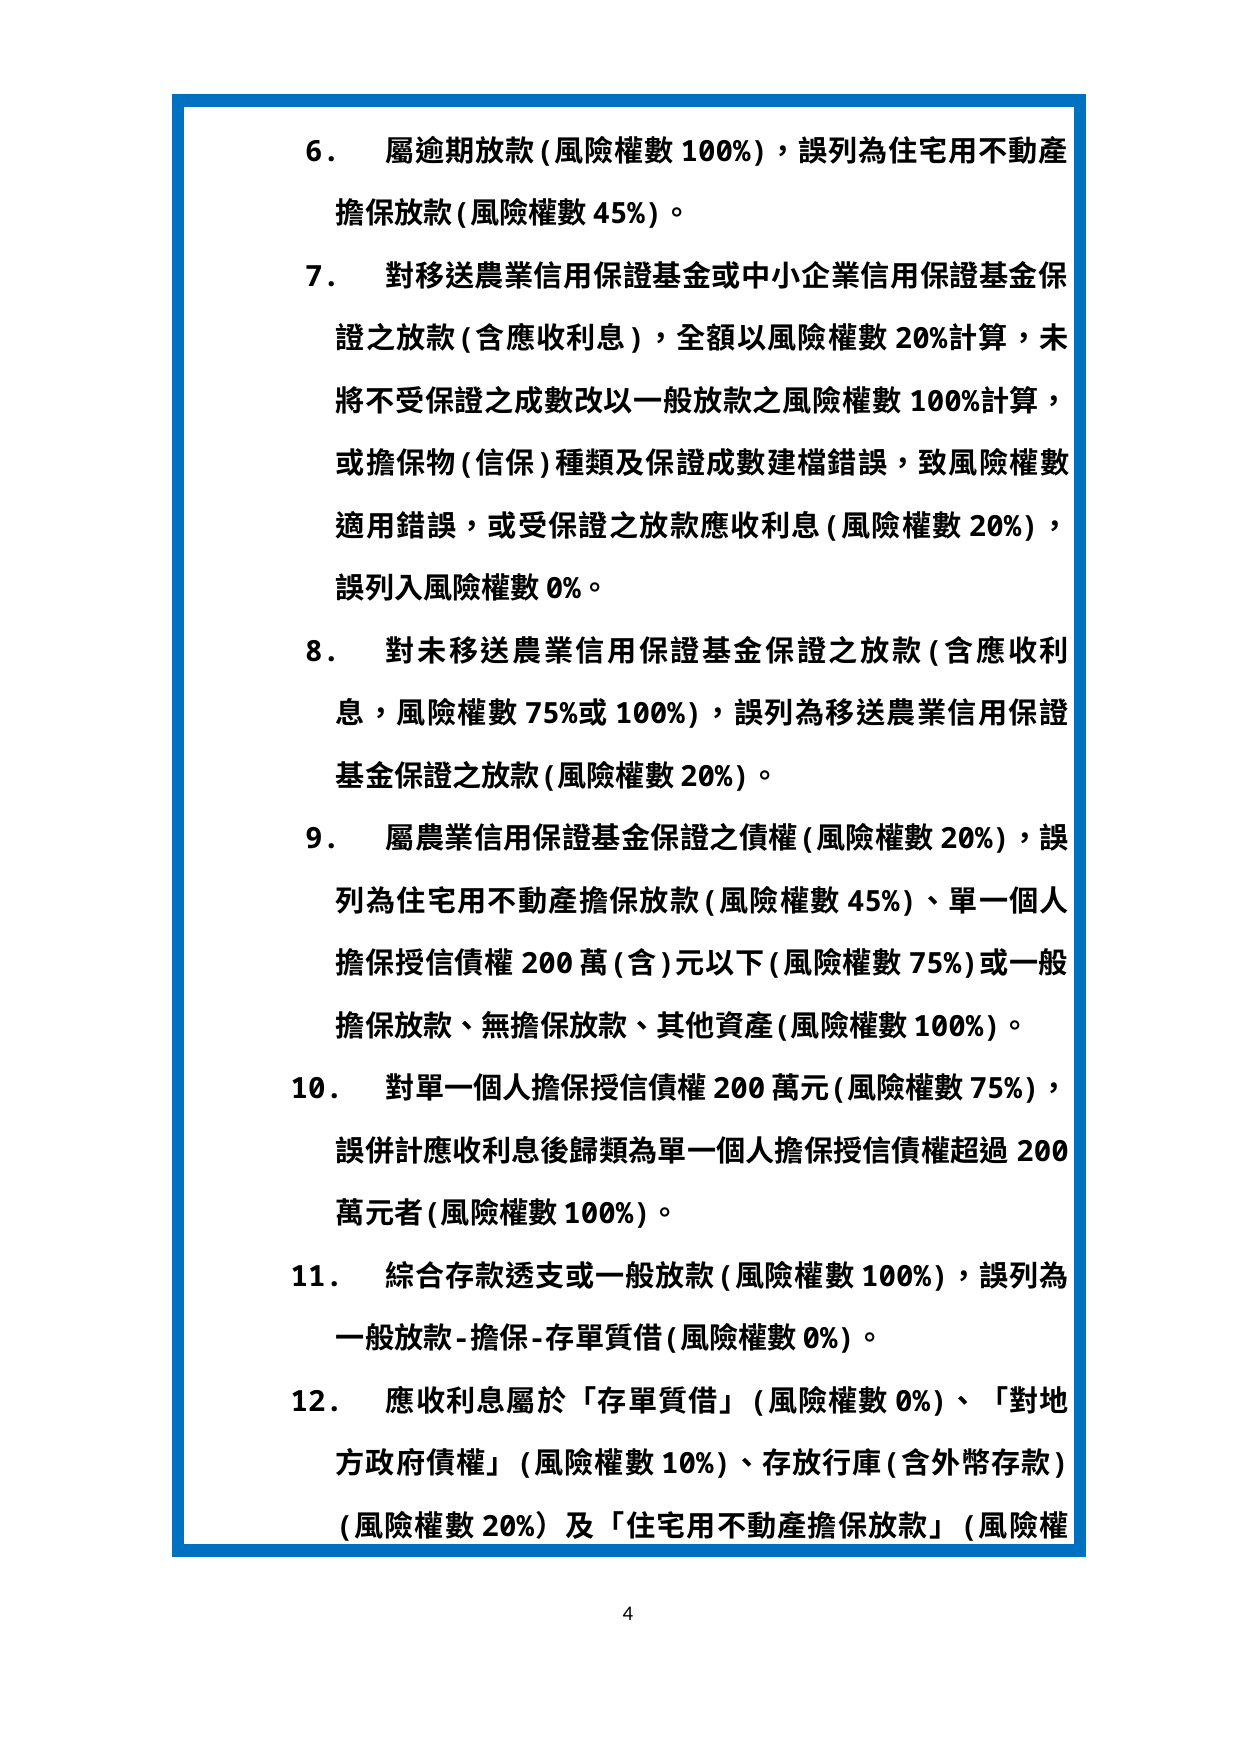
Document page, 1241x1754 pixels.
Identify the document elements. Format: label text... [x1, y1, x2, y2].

table_header 態樣二：資本適足率申報錯誤： 可能遭受損失未列入特定損失，並自合格淨值及風險性資產總額扣除。 特定損失金額評估有誤，致得列入第二類資本之備抵呆帳及營業準備錯誤。 對擔保品屬性(營業處所、托兒所、教會、按摩院、農糧產品加工室、倉庫、空地、漁塭、廠房、店舖、長照機構、汽車駕訓班、遊藝場、診所、咖啡館、農業改良場或出租營業使用)非屬住宅用不動產擔保放款(含應收利息)，誤列為住宅用不動產擔保放款(風險權數45%)，經分別調整為對單一個人擔保授信債權200萬(含)元以下(風險權數75%)或200萬元以上(風險權數100%)或一般放款(風險權數100%)。 住宅用不動產擔保放款，其貸放餘額超逾不動產鑑價金額之無擔保(或副擔保)部分，誤列為住宅用不動產(風險權數45%)，改以一般放款之風險權數100%計算。 對擔保品屬住宅用不動產擔保放款(風險權數45%)，誤列為存單質借放款(風險權數0%)或一般放款(風險權數100%)或移送農業信用保證基金保證放款(風險權數20%)或單一個人擔保授信債權200萬(含)元以下(風險權數75%)或超過200萬元以上(風險權數100%)。 屬逾期放款(風險權數100%)，誤列為住宅用不動產擔保放款(風險權數45%)。 對移送農業信用保證基金或中小企業信用保證基金保證之放款(含應收利息)，全額以風險權數20%計算，未將不受保證之成數改以一般放款之風險權數100%計算，或擔保物(信保)種類及保證成數建檔錯誤，致風險權數適用錯誤，或受保證之放款應收利息(風險權數20%)，誤列入風險權數0%。 對未移送農業信用保證基金保證之放款(含應收利息，風險權數75%或100%)，誤列為移送農業信用保證基金保證之放款(風險權數20%)。 屬農業信用保證基金保證之債權(風險權數20%)，誤列為住宅用不動產擔保放款(風險權數45%)、單一個人擔保授信債權200萬(含)元以下(風險權數75%)或一般擔保放款、無擔保放款、其他資產(風險權數100%)。 對單一個人擔保授信債權200萬元(風險權數75%)，誤併計應收利息後歸類為單一個人擔保授信債權超過200萬元者(風險權數100%)。 綜合存款透支或一般放款(風險權數100%)，誤列為一般放款-擔保-存單質借(風險權數0%)。 應收利息屬於「存單質借」(風險權數0%)、「對地方政府債權」(風險權數10%)、存放行庫(含外幣存款)(風險權數20%）及「住宅用不動產擔保放款」(風險權數45%)者，誤列於風險權數100%或漏未列計。 應收款項-稅款（風險權數0%），屬投資之利息所得扣繳稅額，誤以中央政府以外各級政府之債權(風險權數10%)計算。 存出保證金-保證證券(風險權數0%)，誤列為存出保證金-押金（風險權數100%）。 應收款項-放款-留學貸款(○○縣政府補貼息)，屬對本國中央政府以外各級政府之債權或其保證之債權(風險權數10%)，誤列為其他資產(風險權數100%)。 存出保證金-電信局，因年代久遠無法提供相關憑證資料供查核，請積極處理。 [184, 107, 1074, 1544]
